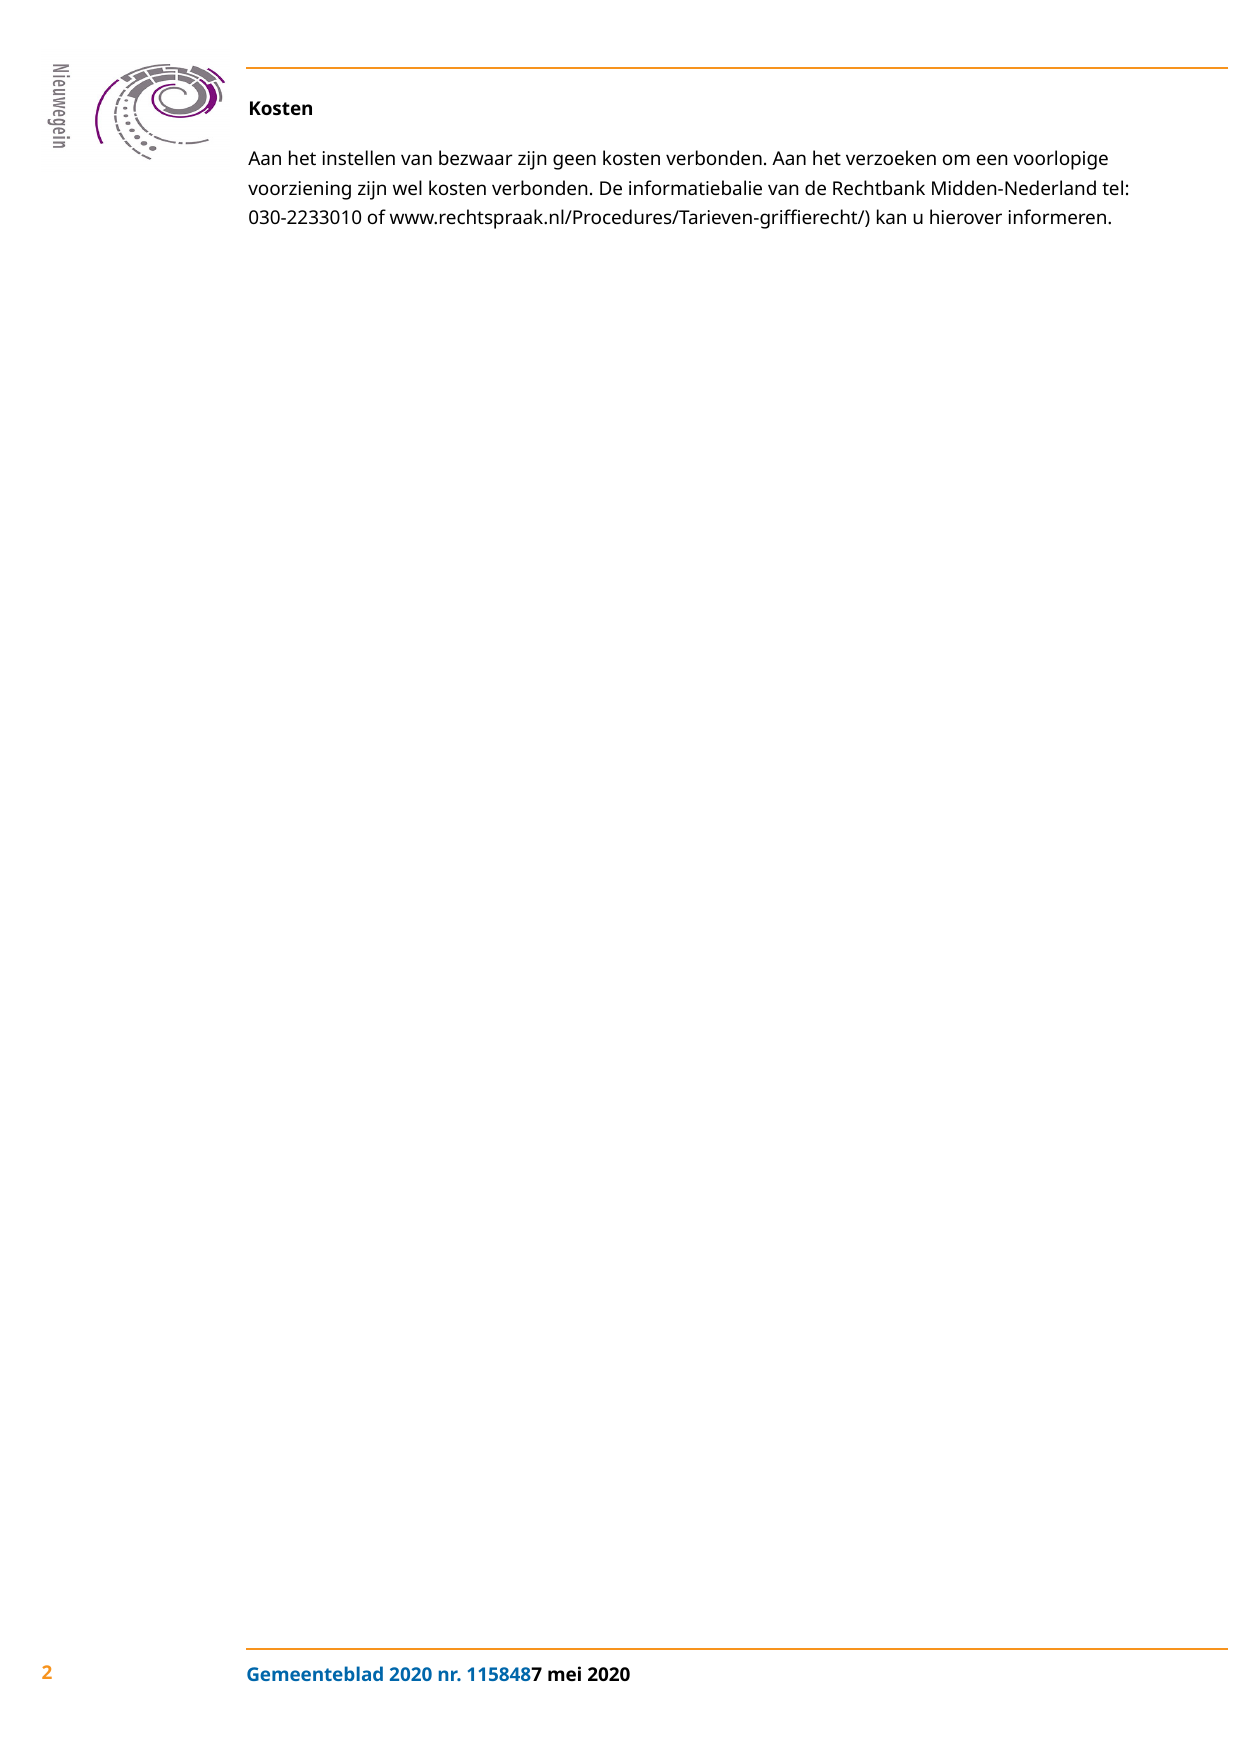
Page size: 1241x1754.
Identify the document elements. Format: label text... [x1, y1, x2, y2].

text Aan het instellen van bezwaar zijn geen kosten verbonden. Aan het verzoeken om een voorlopige voorziening zijn wel kosten verbonden. De informatiebalie van de Rechtbank Midden-Nederland tel: 030-2233010 of www.rechtspraak.nl/Procedures/Tarieven-griffierecht/) kan u hierover informeren. [248, 145, 1152, 230]
picture [41, 47, 231, 172]
text Kosten [248, 95, 1152, 121]
